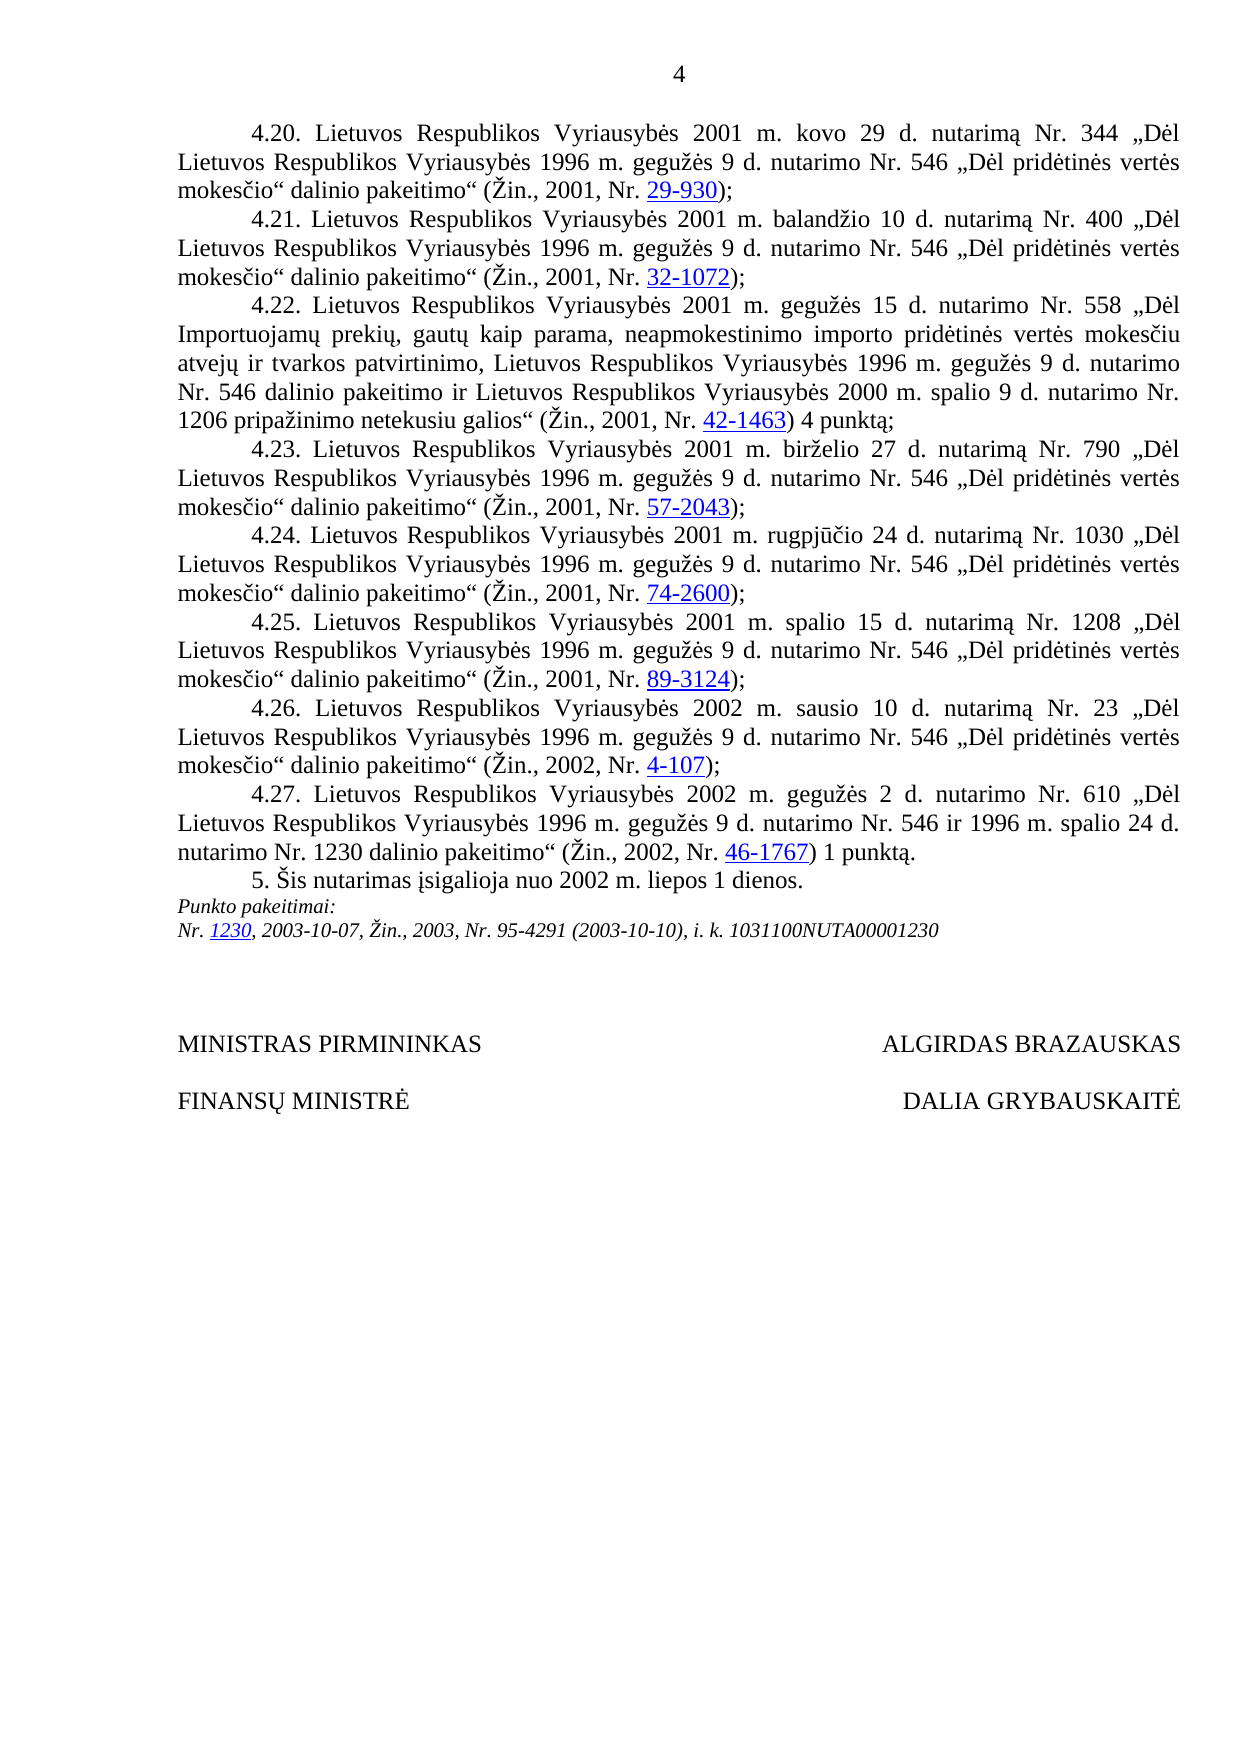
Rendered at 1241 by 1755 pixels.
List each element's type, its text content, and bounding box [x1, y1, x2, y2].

text 4.23. Lietuvos Respublikos Vyriausybės 2001 m. birželio 27 d. nutarimą Nr. 790 „Dėl Lietuvos Respublikos Vyriausybės 1996 m. gegužės 9 d. nutarimo Nr. 546 „Dėl pridėtinės vertės mokesčio“ dalinio pakeitimo“ (Žin., 2001, Nr. 57-2043); [177, 434, 1181, 521]
text 4.24. Lietuvos Respublikos Vyriausybės 2001 m. rugpjūčio 24 d. nutarimą Nr. 1030 „Dėl Lietuvos Respublikos Vyriausybės 1996 m. gegužės 9 d. nutarimo Nr. 546 „Dėl pridėtinės vertės mokesčio“ dalinio pakeitimo“ (Žin., 2001, Nr. 74-2600); [177, 521, 1181, 607]
text Finansų ministrė Dalia Grybauskaitė [177, 1086, 1181, 1115]
text Ministras Pirmininkas Algirdas Brazauskas [177, 1029, 1181, 1057]
text 4.25. Lietuvos Respublikos Vyriausybės 2001 m. spalio 15 d. nutarimą Nr. 1208 „Dėl Lietuvos Respublikos Vyriausybės 1996 m. gegužės 9 d. nutarimo Nr. 546 „Dėl pridėtinės vertės mokesčio“ dalinio pakeitimo“ (Žin., 2001, Nr. 89-3124); [177, 607, 1181, 693]
text Nr. 1230, 2003-10-07, Žin., 2003, Nr. 95-4291 (2003-10-10), i. k. 1031100NUTA00001230 [177, 918, 1181, 942]
text 5. Šis nutarimas įsigalioja nuo 2002 m. liepos 1 dienos. [177, 866, 1181, 894]
text 4.27. Lietuvos Respublikos Vyriausybės 2002 m. gegužės 2 d. nutarimo Nr. 610 „Dėl Lietuvos Respublikos Vyriausybės 1996 m. gegužės 9 d. nutarimo Nr. 546 ir 1996 m. spalio 24 d. nutarimo Nr. 1230 dalinio pakeitimo“ (Žin., 2002, Nr. 46-1767) 1 punktą. [177, 779, 1181, 866]
text 4.21. Lietuvos Respublikos Vyriausybės 2001 m. balandžio 10 d. nutarimą Nr. 400 „Dėl Lietuvos Respublikos Vyriausybės 1996 m. gegužės 9 d. nutarimo Nr. 546 „Dėl pridėtinės vertės mokesčio“ dalinio pakeitimo“ (Žin., 2001, Nr. 32-1072); [177, 204, 1181, 291]
text Punkto pakeitimai: [177, 894, 1181, 918]
text 4.26. Lietuvos Respublikos Vyriausybės 2002 m. sausio 10 d. nutarimą Nr. 23 „Dėl Lietuvos Respublikos Vyriausybės 1996 m. gegužės 9 d. nutarimo Nr. 546 „Dėl pridėtinės vertės mokesčio“ dalinio pakeitimo“ (Žin., 2002, Nr. 4-107); [177, 693, 1181, 779]
text 4.20. Lietuvos Respublikos Vyriausybės 2001 m. kovo 29 d. nutarimą Nr. 344 „Dėl Lietuvos Respublikos Vyriausybės 1996 m. gegužės 9 d. nutarimo Nr. 546 „Dėl pridėtinės vertės mokesčio“ dalinio pakeitimo“ (Žin., 2001, Nr. 29-930); [177, 118, 1181, 204]
text 4.22. Lietuvos Respublikos Vyriausybės 2001 m. gegužės 15 d. nutarimo Nr. 558 „Dėl Importuojamų prekių, gautų kaip parama, neapmokestinimo importo pridėtinės vertės mokesčiu atvejų ir tvarkos patvirtinimo, Lietuvos Respublikos Vyriausybės 1996 m. gegužės 9 d. nutarimo Nr. 546 dalinio pakeitimo ir Lietuvos Respublikos Vyriausybės 2000 m. spalio 9 d. nutarimo Nr. 1206 pripažinimo netekusiu galios“ (Žin., 2001, Nr. 42-1463) 4 punktą; [177, 291, 1181, 434]
